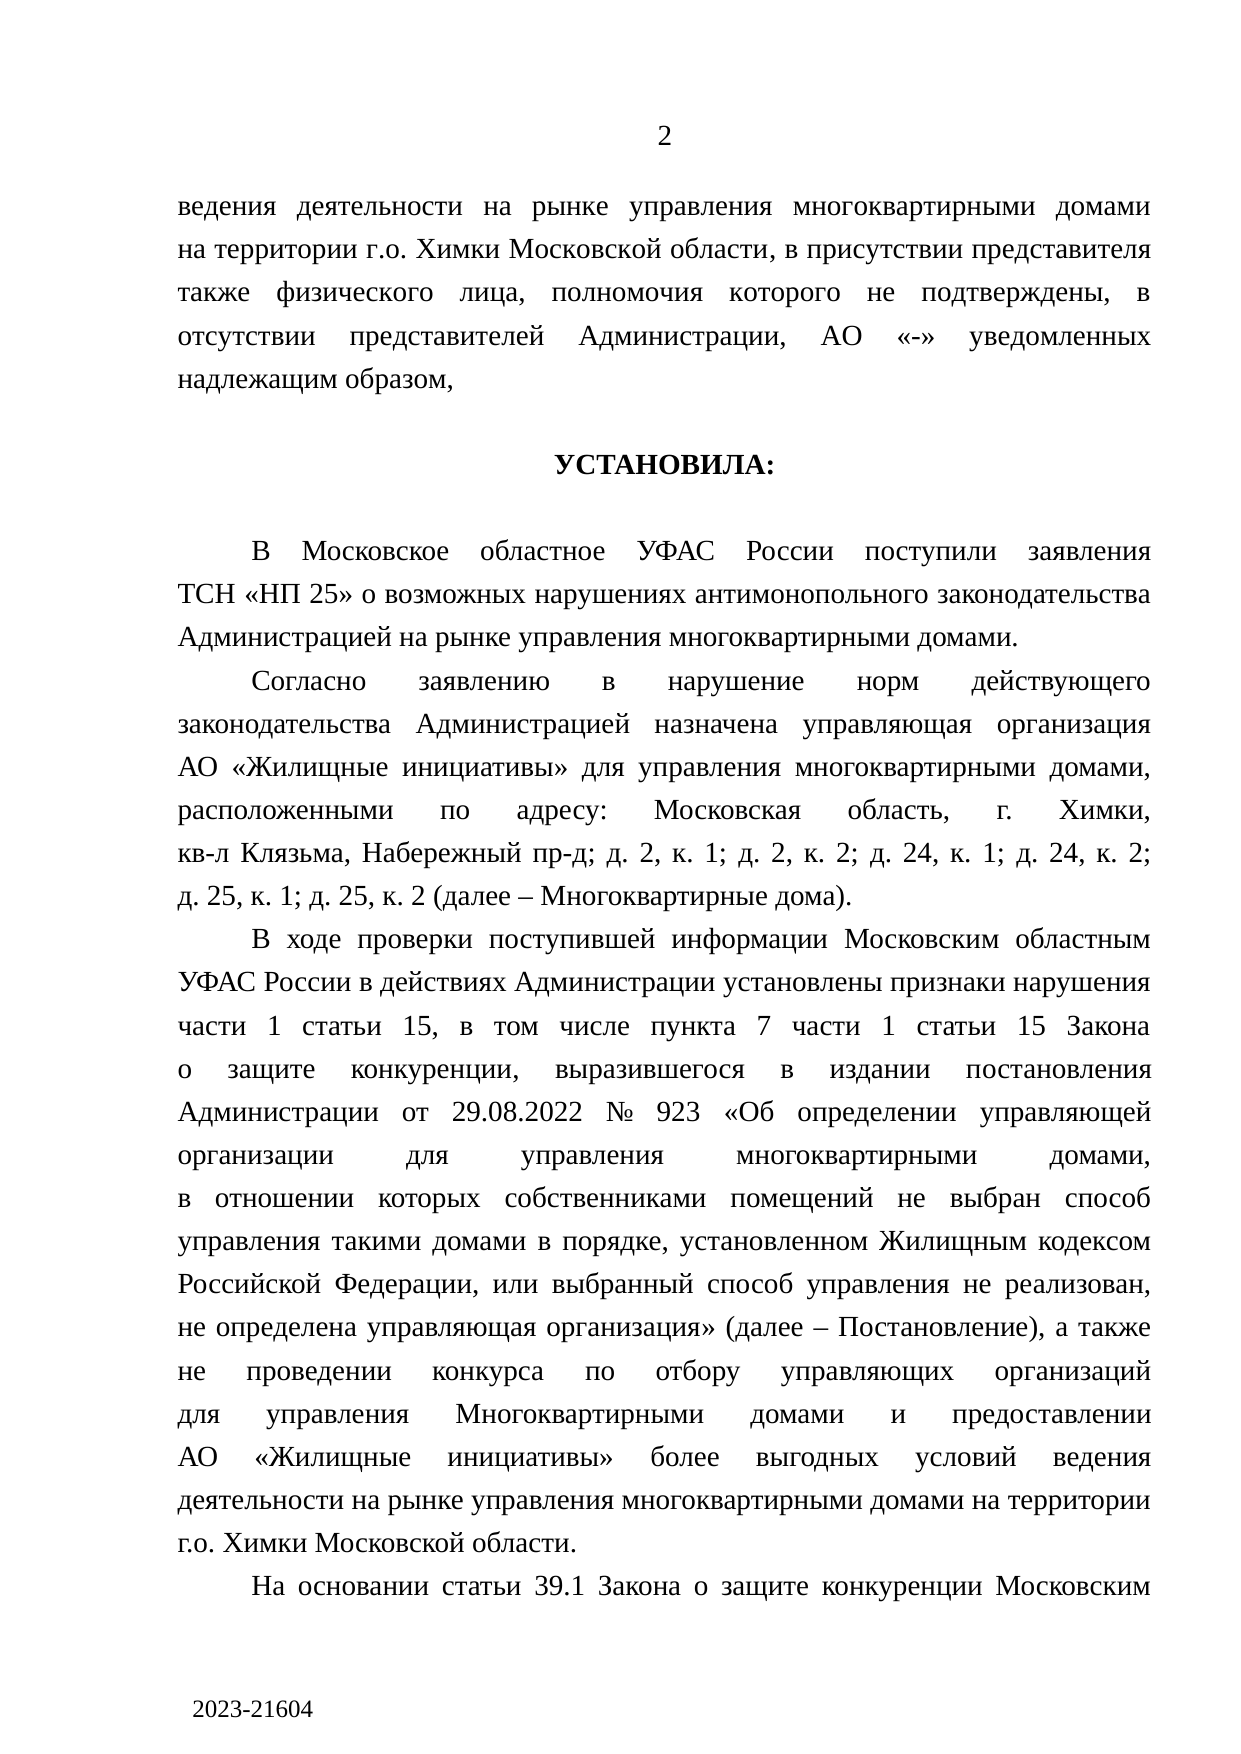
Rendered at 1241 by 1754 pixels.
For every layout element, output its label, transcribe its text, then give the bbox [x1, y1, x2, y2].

text УСТАНОВИЛА: [177, 440, 1152, 483]
text На основании статьи 39.1 Закона о защите конкуренции Московским [177, 1561, 1152, 1604]
text В ходе проверки поступившей информации Московским областным УФАС России в действиях Администрации установлены признаки нарушения части 1 статьи 15, в том числе пункта 7 части 1 статьи 15 Закона о защите конкуренции, выразившегося в издании постановления Администрации от 29.08.2022 № 923 «Об определении управляющей организации для управления многоквартирными домами, в отношении которых собственниками помещений не выбран способ управления такими домами в порядке, установленном Жилищным кодексом Российской Федерации, или выбранный способ управления не реализован, не определена управляющая организация» (далее – Постановление), а также не проведении конкурса по отбору управляющих организаций для управления Многоквартирными домами и предоставлении АО «Жилищные инициативы» более выгодных условий ведения деятельности на рынке управления многоквартирными домами на территории г.о. Химки Московской области. [177, 914, 1152, 1561]
text ведения деятельности на рынке управления многоквартирными домами на территории г.о. Химки Московской области, в присутствии представителя также физического лица, полномочия которого не подтверждены, в отсутствии представителей Администрации, АО «-» уведомленных надлежащим образом, [177, 181, 1152, 397]
text Согласно заявлению в нарушение норм действующего законодательства Администрацией назначена управляющая организация АО «Жилищные инициативы» для управления многоквартирными домами, расположенными по адресу: Московская область, г. Химки, кв-л Клязьма, Набережный пр-д; д. 2, к. 1; д. 2, к. 2; д. 24, к. 1; д. 24, к. 2; д. 25, к. 1; д. 25, к. 2 (далее ‒ Многоквартирные дома). [177, 656, 1152, 914]
text В Московское областное УФАС России поступили заявления ТСН «НП 25» о возможных нарушениях антимонопольного законодательства Администрацией на рынке управления многоквартирными домами. [177, 526, 1152, 656]
